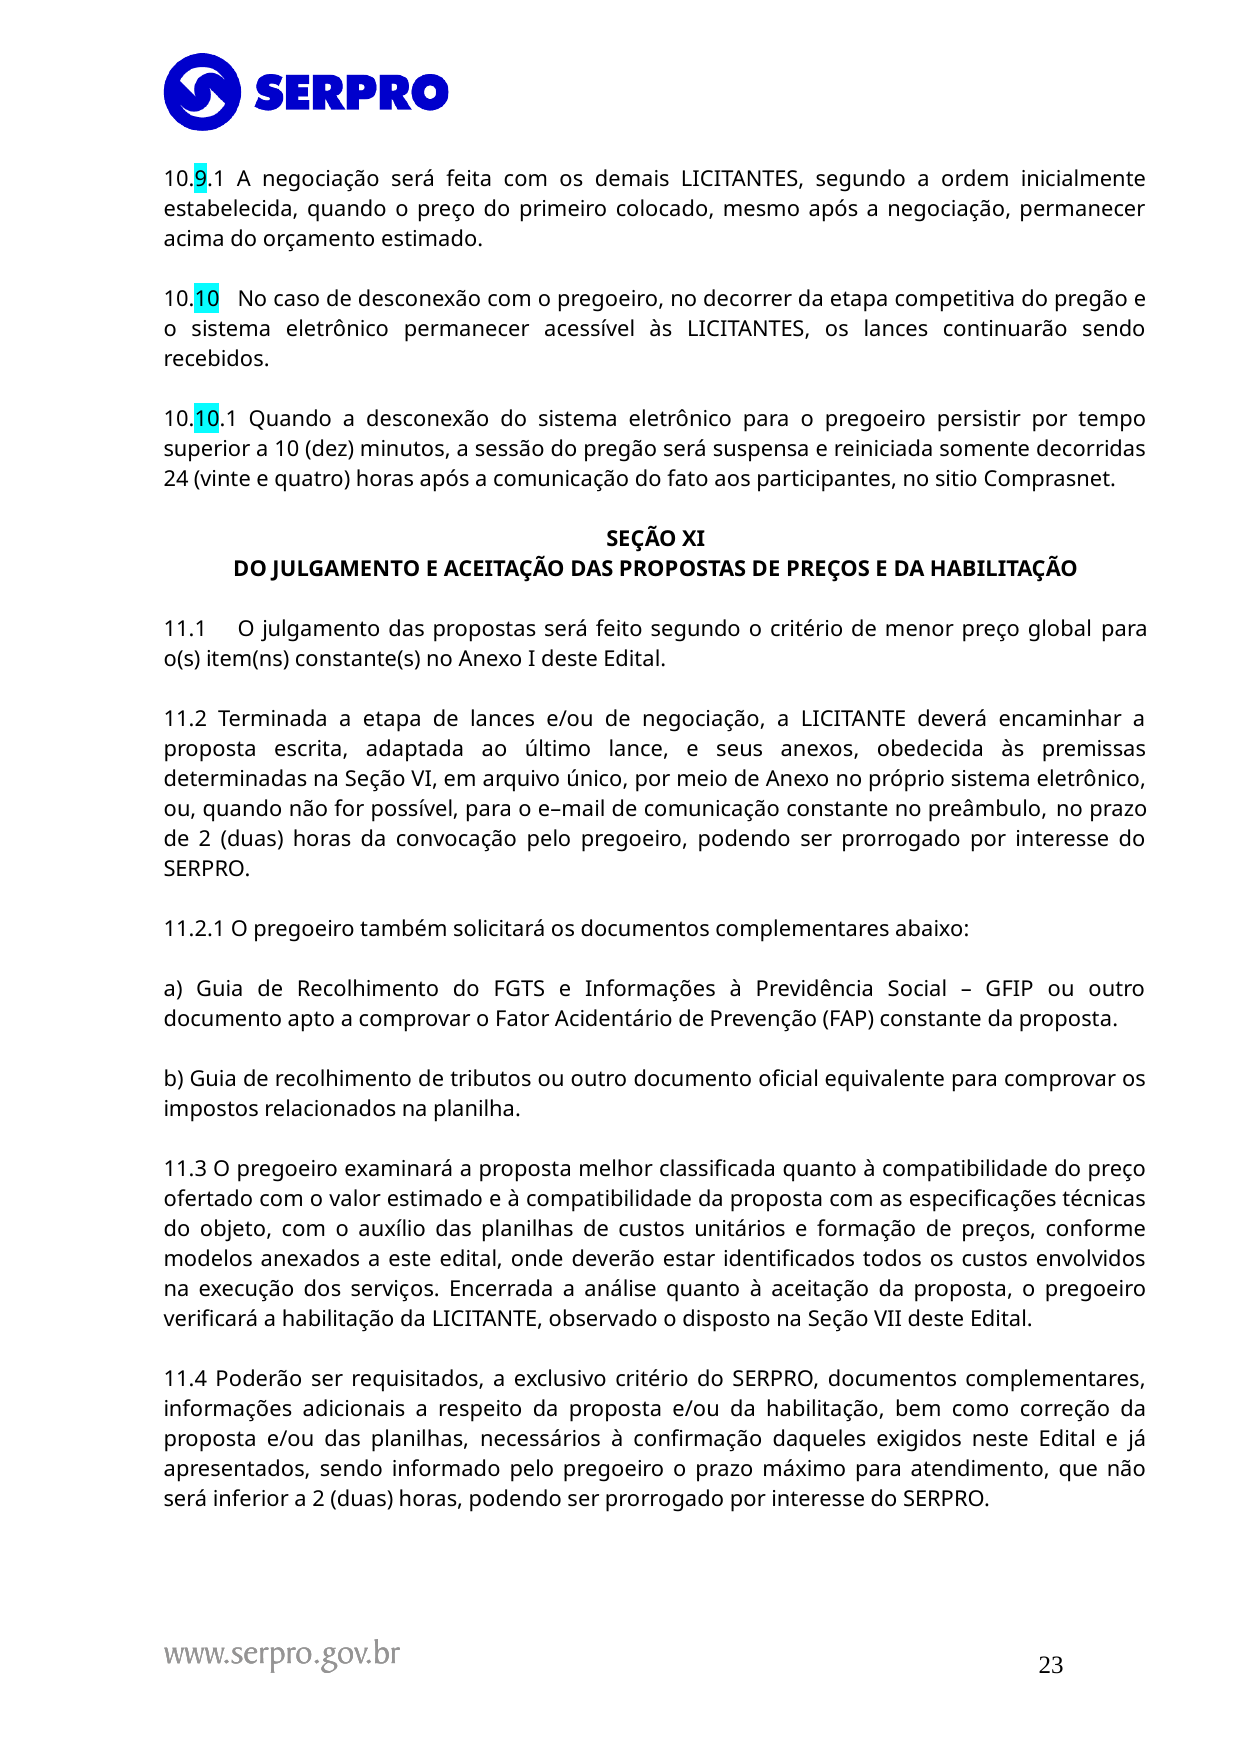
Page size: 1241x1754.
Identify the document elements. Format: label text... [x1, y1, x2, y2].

text a) Guia de Recolhimento do FGTS e Informações à Previdência Social – GFIP ou outro documento apto a comprovar o Fator Acidentário de Prevenção (FAP) constante da proposta. [163, 973, 1148, 1033]
text 11.2.1 O pregoeiro também solicitará os documentos complementares abaixo: [163, 913, 1148, 943]
text 11.1 O julgamento das propostas será feito segundo o critério de menor preço global para o(s) item(ns) constante(s) no Anexo I deste Edital. [163, 613, 1148, 673]
text 11.3 O pregoeiro examinará a proposta melhor classificada quanto à compatibilidade do preço ofertado com o valor estimado e à compatibilidade da proposta com as especificações técnicas do objeto, com o auxílio das planilhas de custos unitários e formação de preços, conforme modelos anexados a este edital, onde deverão estar identificados todos os custos envolvidos na execução dos serviços. Encerrada a análise quanto à aceitação da proposta, o pregoeiro verificará a habilitação da LICITANTE, observado o disposto na Seção VII deste Edital. [163, 1153, 1148, 1333]
picture [169, 1639, 395, 1673]
text 10.10 No caso de desconexão com o pregoeiro, no decorrer da etapa competitiva do pregão e o sistema eletrônico permanecer acessível às LICITANTES, os lances continuarão sendo recebidos. [163, 283, 1148, 373]
text 10.9.1 A negociação será feita com os demais LICITANTES, segundo a ordem inicialmente estabelecida, quando o preço do primeiro colocado, mesmo após a negociação, permanecer acima do orçamento estimado. [163, 163, 1148, 253]
text 10.10.1 Quando a desconexão do sistema eletrônico para o pregoeiro persistir por tempo superior a 10 (dez) minutos, a sessão do pregão será suspensa e reiniciada somente decorridas 24 (vinte e quatro) horas após a comunicação do fato aos participantes, no sitio Comprasnet. [163, 403, 1148, 493]
picture [163, 53, 449, 131]
text 11.4 Poderão ser requisitados, a exclusivo critério do SERPRO, documentos complementares, informações adicionais a respeito da proposta e/ou da habilitação, bem como correção da proposta e/ou das planilhas, necessários à confirmação daqueles exigidos neste Edital e já apresentados, sendo informado pelo pregoeiro o prazo máximo para atendimento, que não será inferior a 2 (duas) horas, podendo ser prorrogado por interesse do SERPRO. [163, 1363, 1148, 1513]
subtitle DO JULGAMENTO E ACEITAÇÃO DAS PROPOSTAS DE PREÇOS E DA HABILITAÇÃO [163, 553, 1148, 583]
text SEÇÃO XI [163, 523, 1148, 553]
text 11.2 Terminada a etapa de lances e/ou de negociação, a LICITANTE deverá encaminhar a proposta escrita, adaptada ao último lance, e seus anexos, obedecida às premissas determinadas na Seção VI, em arquivo único, por meio de Anexo no próprio sistema eletrônico, ou, quando não for possível, para o e–mail de comunicação constante no preâmbulo, no prazo de 2 (duas) horas da convocação pelo pregoeiro, podendo ser prorrogado por interesse do SERPRO. [163, 703, 1148, 883]
